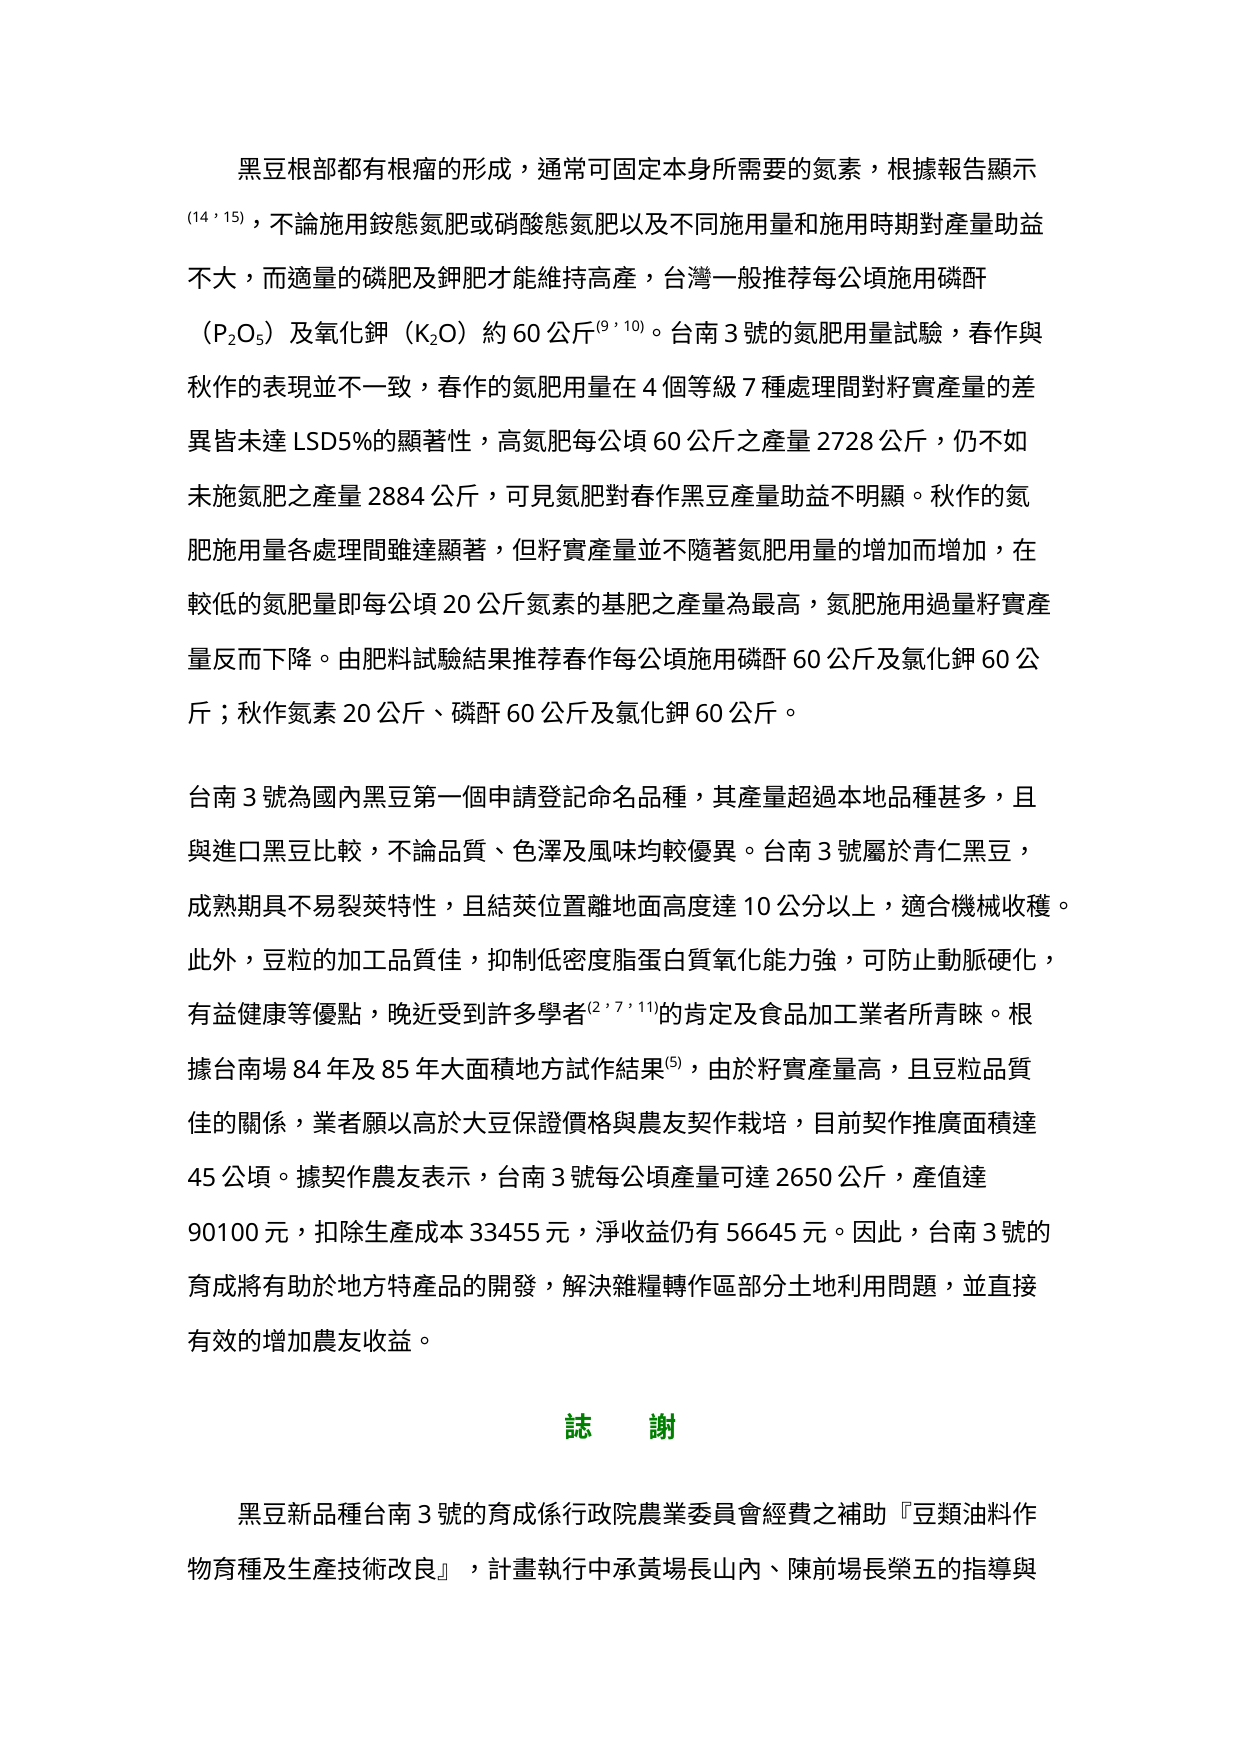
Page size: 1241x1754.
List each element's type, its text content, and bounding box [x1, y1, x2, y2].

text 黑豆根部都有根瘤的形成，通常可固定本身所需要的氮素，根據報告顯示(14，15)，不論施用銨態氮肥或硝酸態氮肥以及不同施用量和施用時期對產量助益不大，而適量的磷肥及鉀肥才能維持高產，台灣一般推荐每公頃施用磷酐（P2O5）及氧化鉀（K2O）約60公斤(9，10)。台南3號的氮肥用量試驗，春作與秋作的表現並不一致，春作的氮肥用量在4個等級7種處理間對籽實產量的差異皆未達LSD5%的顯著性，高氮肥每公頃60公斤之產量2728公斤，仍不如未施氮肥之產量2884公斤，可見氮肥對春作黑豆產量助益不明顯。秋作的氮肥施用量各處理間雖達顯著，但籽實產量並不隨著氮肥用量的增加而增加，在較低的氮肥量即每公頃20公斤氮素的基肥之產量為最高，氮肥施用過量籽實產量反而下降。由肥料試驗結果推荐春作每公頃施用磷酐60公斤及氯化鉀60公斤；秋作氮素20公斤、磷酐60公斤及氯化鉀60公斤。 [187, 150, 1053, 730]
text 台南3號為國內黑豆第一個申請登記命名品種，其產量超過本地品種甚多，且與進口黑豆比較，不論品質、色澤及風味均較優異。台南3號屬於青仁黑豆，成熟期具不易裂莢特性，且結莢位置離地面高度達10公分以上，適合機械收穫。此外，豆粒的加工品質佳，抑制低密度脂蛋白質氧化能力強，可防止動脈硬化，有益健康等優點，晚近受到許多學者(2，7，11)的肯定及食品加工業者所青睞。根據台南場84年及85年大面積地方試作結果(5)，由於籽實產量高，且豆粒品質佳的關係，業者願以高於大豆保證價格與農友契作栽培，目前契作推廣面積達45公頃。據契作農友表示，台南3號每公頃產量可達2650公斤，產值達90100元，扣除生產成本33455元，淨收益仍有56645元。因此，台南3號的育成將有助於地方特產品的開發，解決雜糧轉作區部分土地利用問題，並直接有效的增加農友收益。 [187, 777, 1053, 1357]
text 黑豆新品種台南3號的育成係行政院農業委員會經費之補助『豆類油料作物育種及生產技術改良』，計畫執行中承黃場長山內、陳前場長榮五的指導與 [187, 1495, 1053, 1585]
text 誌 謝 [187, 1404, 1053, 1445]
